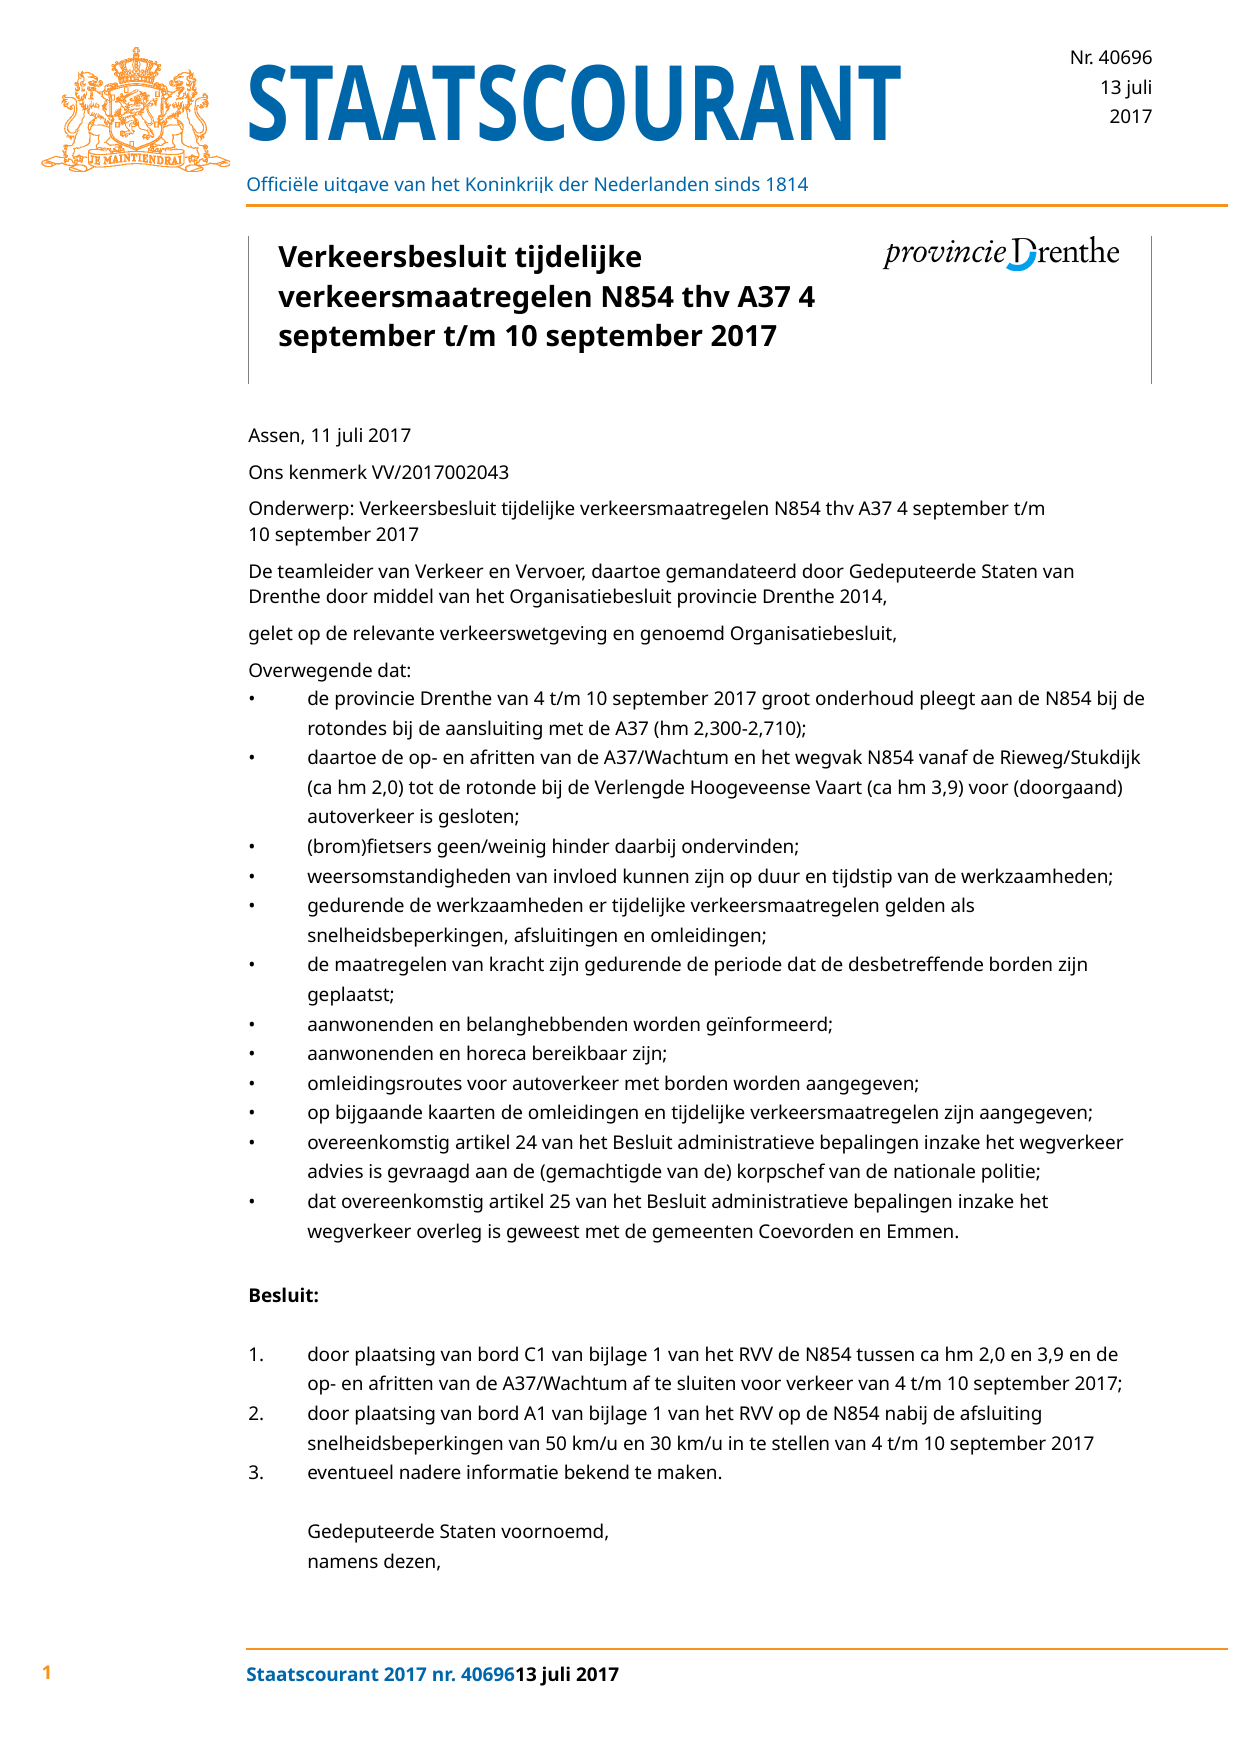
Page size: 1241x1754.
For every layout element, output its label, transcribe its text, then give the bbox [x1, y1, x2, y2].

list aanwonenden en horeca bereikbaar zijn; [248, 1040, 1152, 1066]
list de provincie Drenthe van 4 t/m 10 september 2017 groot onderhoud pleegt aan de N854 bij de rotondes bij de aansluiting met de A37 (hm 2,300-2,710); [248, 685, 1152, 741]
list Gedeputeerde Staten voornoemd, [248, 1518, 1152, 1544]
text Besluit: [248, 1282, 1152, 1308]
list namens dezen, [248, 1548, 1152, 1574]
text gelet op de relevante verkeerswetgeving en genoemd Organisatiebesluit, [248, 620, 1152, 646]
list omleidingsroutes voor autoverkeer met borden worden aangegeven; [248, 1070, 1152, 1096]
list aanwonenden en belanghebbenden worden geïnformeerd; [248, 1011, 1152, 1037]
list daartoe de op- en afritten van de A37/Wachtum en het wegvak N854 vanaf de Rieweg/Stukdijk (ca hm 2,0) tot de rotonde bij de Verlengde Hoogeveense Vaart (ca hm 3,9) voor (doorgaand) autoverkeer is gesloten; [248, 744, 1152, 829]
text De teamleider van Verkeer en Vervoer, daartoe gemandateerd door Gedeputeerde Staten van Drenthe door middel van het Organisatiebesluit provincie Drenthe 2014, [248, 558, 1152, 609]
text Assen, 11 juli 2017 [248, 422, 1152, 448]
list overeenkomstig artikel 24 van het Besluit administratieve bepalingen inzake het wegverkeer advies is gevraagd aan de (gemachtigde van de) korpschef van de nationale politie; [248, 1129, 1152, 1184]
text Onderwerp: Verkeersbesluit tijdelijke verkeersmaatregelen N854 thv A37 4 september t/m 10 september 2017 [248, 496, 1152, 547]
list door plaatsing van bord A1 van bijlage 1 van het RVV op de N854 nabij de afsluiting snelheidsbeperkingen van 50 km/u en 30 km/u in te stellen van 4 t/m 10 september 2017 [248, 1400, 1152, 1456]
table_header [850, 236, 1151, 384]
list weersomstandigheden van invloed kunnen zijn op duur en tijdstip van de werkzaamheden; [248, 863, 1152, 889]
list (brom)fietsers geen/weinig hinder daarbij ondervinden; [248, 833, 1152, 859]
list op bijgaande kaarten de omleidingen en tijdelijke verkeersmaatregelen zijn aangegeven; [248, 1099, 1152, 1125]
text Overwegende dat: [248, 657, 1152, 683]
list de maatregelen van kracht zijn gedurende de periode dat de desbetreffende borden zijn geplaatst; [248, 952, 1152, 1007]
text Ons kenmerk VV/2017002043 [248, 459, 1152, 485]
list dat overeenkomstig artikel 25 van het Besluit administratieve bepalingen inzake het wegverkeer overleg is geweest met de gemeenten Coevorden en Emmen. [248, 1188, 1152, 1244]
picture [41, 47, 231, 172]
picture [882, 236, 1119, 271]
list eventueel nadere informatie bekend te maken. [248, 1459, 1152, 1485]
table_header Verkeersbesluit tijdelijke verkeersmaatregelen N854 thv A37 4 september t/m 10 september 2017 [249, 236, 850, 384]
list gedurende de werkzaamheden er tijdelijke verkeersmaatregelen gelden als snelheidsbeperkingen, afsluitingen en omleidingen; [248, 892, 1152, 948]
list door plaatsing van bord C1 van bijlage 1 van het RVV de N854 tussen ca hm 2,0 en 3,9 en de op- en afritten van de A37/Wachtum af te sluiten voor verkeer van 4 t/m 10 september 2017; [248, 1341, 1152, 1396]
